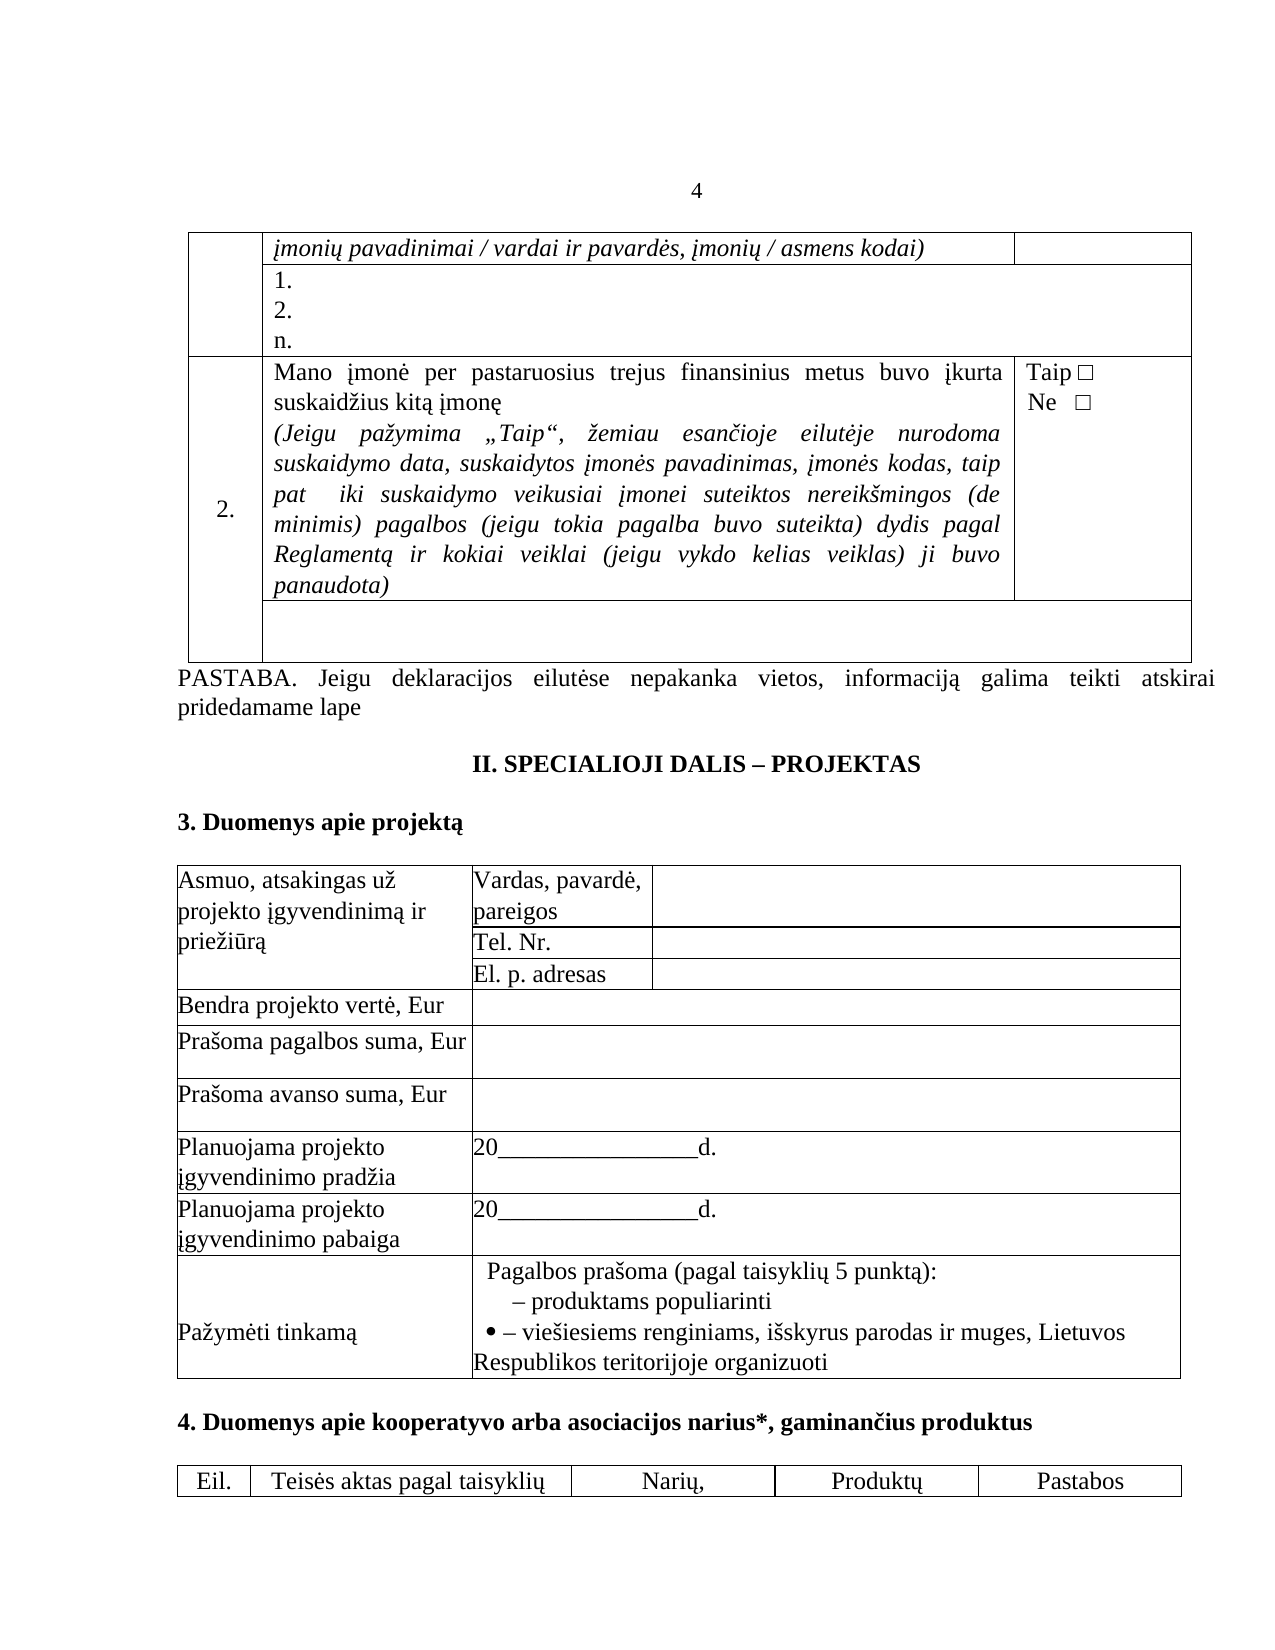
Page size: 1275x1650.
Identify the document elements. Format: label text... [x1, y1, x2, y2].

text II. SPECIALIOJI DALIS – PROJEKTAS [177, 749, 1216, 778]
table_cell Planuojama projekto įgyvendinimo pabaiga [178, 1194, 472, 1255]
table_header Pastabos [979, 1466, 1181, 1496]
table_cell [653, 928, 1180, 958]
table_cell [473, 1026, 1180, 1078]
table_header Narių, [572, 1466, 774, 1496]
table_cell [1015, 233, 1191, 264]
table_cell 2. [189, 357, 262, 662]
table_cell Taip □ Ne □ [1015, 357, 1191, 600]
table_header Asmuo, atsakingas už projekto įgyvendinimą ir priežiūrą [178, 866, 472, 989]
table_header Eil. [178, 1466, 250, 1496]
table_cell [473, 990, 1180, 1025]
table_header Produktų [776, 1466, 978, 1496]
table_cell 20________________d. [473, 1194, 1180, 1255]
table_cell Prašoma pagalbos suma, Eur [178, 1026, 472, 1078]
text 3. Duomenys apie projektą [177, 807, 1216, 836]
text PASTABA. Jeigu deklaracijos eilutėse nepakanka vietos, informaciją galima teikti atskirai pridedamame lape [177, 663, 1216, 721]
table_header [653, 866, 1180, 926]
text 4. Duomenys apie kooperatyvo arba asociacijos narius*, gaminančius produktus [177, 1407, 1216, 1436]
table_cell [263, 601, 1191, 662]
table_cell [189, 233, 262, 356]
table_cell [653, 959, 1180, 989]
table_cell 1. 2. n. [263, 265, 1191, 356]
table_header Teisės aktas pagal taisyklių [251, 1466, 571, 1496]
table_cell Tel. Nr. [473, 928, 652, 958]
table_cell Mano įmonė per pastaruosius trejus finansinius metus buvo įkurta suskaidžius kitą įmonę (Jeigu pažymima „Taip“, žemiau esančioje eilutėje nurodoma suskaidymo data, suskaidytos įmonės pavadinimas, įmonės kodas, taip pat iki suskaidymo veikusiai įmonei suteiktos nereikšmingos (de minimis) pagalbos (jeigu tokia pagalba buvo suteikta) dydis pagal Reglamentą ir kokiai veiklai (jeigu vykdo kelias veiklas) ji buvo panaudota) [263, 357, 1014, 600]
table_cell Prašoma avanso suma, Eur [178, 1079, 472, 1131]
table_cell Planuojama projekto įgyvendinimo pradžia [178, 1132, 472, 1193]
table_cell įmonių pavadinimai / vardai ir pavardės, įmonių / asmens kodai) [263, 233, 1014, 264]
table_header Vardas, pavardė, pareigos [473, 866, 652, 926]
table_cell Pažymėti tinkamą [178, 1256, 472, 1377]
table_cell Pagalbos prašoma (pagal taisyklių 5 punktą):  – produktams populiarinti  – viešiesiems renginiams, išskyrus parodas ir muges, Lietuvos Respublikos teritorijoje organizuoti [473, 1256, 1180, 1377]
table_cell 20________________d. [473, 1132, 1180, 1193]
table_cell [473, 1079, 1180, 1131]
table_cell Bendra projekto vertė, Eur [178, 990, 472, 1025]
table_cell El. p. adresas [473, 959, 652, 989]
